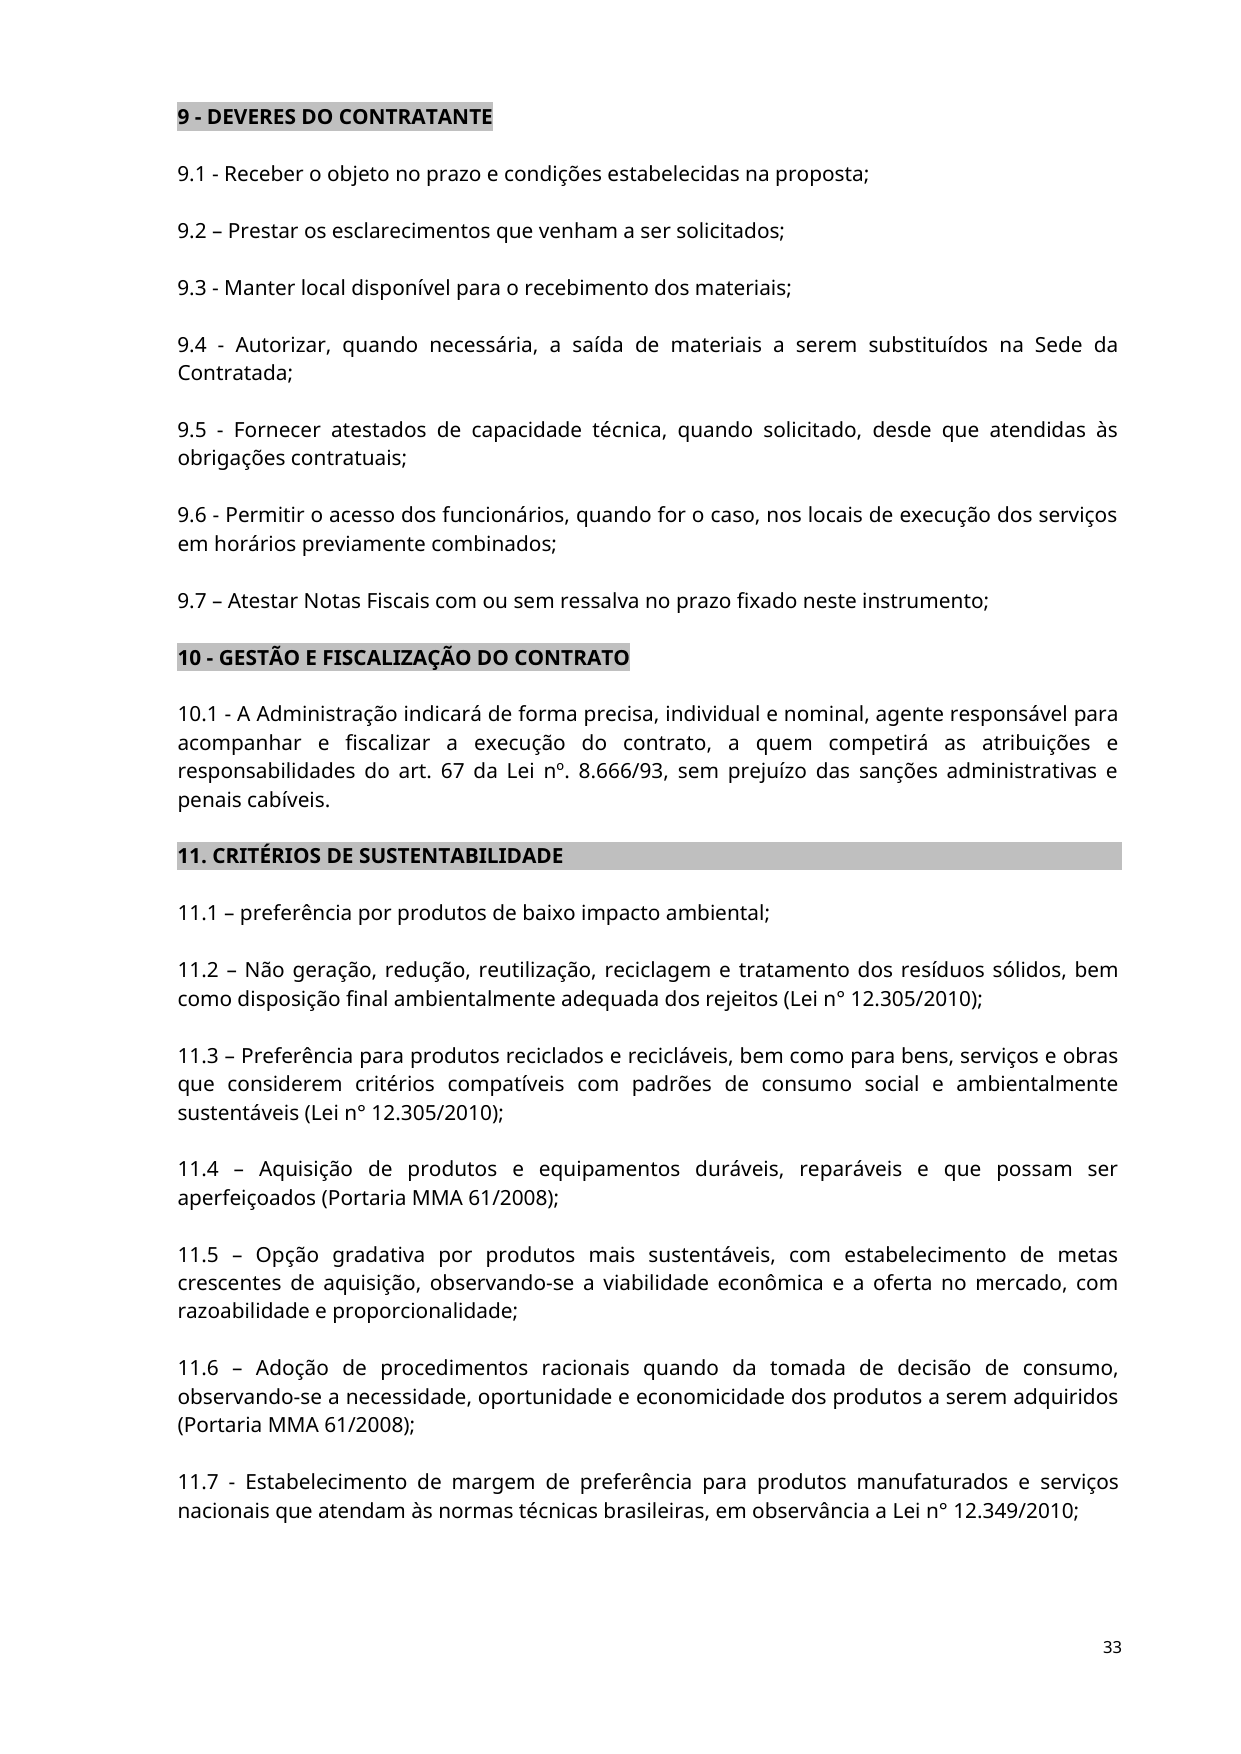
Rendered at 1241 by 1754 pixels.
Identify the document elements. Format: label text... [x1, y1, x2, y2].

text 9.2 – Prestar os esclarecimentos que venham a ser solicitados; [177, 216, 1120, 244]
text 9 - DEVERES DO CONTRATANTE [177, 102, 1120, 131]
text 9.1 - Receber o objeto no prazo e condições estabelecidas na proposta; [177, 159, 1122, 188]
text 11.3 – Preferência para produtos reciclados e recicláveis, bem como para bens, serviços e obras que considerem critérios compatíveis com padrões de consumo social e ambientalmente sustentáveis (Lei n° 12.305/2010); [177, 1041, 1120, 1126]
text 10.1 - A Administração indicará de forma precisa, individual e nominal, agente responsável para acompanhar e fiscalizar a execução do contrato, a quem competirá as atribuições e responsabilidades do art. 67 da Lei nº. 8.666/93, sem prejuízo das sanções administrativas e penais cabíveis. [177, 699, 1120, 813]
text 10 - GESTÃO E FISCALIZAÇÃO DO CONTRATO [177, 643, 1120, 671]
text 9.5 - Fornecer atestados de capacidade técnica, quando solicitado, desde que atendidas às obrigações contratuais; [177, 415, 1120, 472]
text 9.3 - Manter local disponível para o recebimento dos materiais; [177, 273, 1120, 301]
text 9.6 - Permitir o acesso dos funcionários, quando for o caso, nos locais de execução dos serviços em horários previamente combinados; [177, 500, 1120, 557]
text 11.6 – Adoção de procedimentos racionais quando da tomada de decisão de consumo, observando-se a necessidade, oportunidade e economicidade dos produtos a serem adquiridos (Portaria MMA 61/2008); [177, 1353, 1120, 1439]
text 11.2 – Não geração, redução, reutilização, reciclagem e tratamento dos resíduos sólidos, bem como disposição final ambientalmente adequada dos rejeitos (Lei n° 12.305/2010); [177, 955, 1120, 1012]
text 11. CRITÉRIOS DE SUSTENTABILIDADE [177, 842, 1122, 870]
text 9.4 - Autorizar, quando necessária, a saída de materiais a serem substituídos na Sede da Contratada; [177, 330, 1120, 387]
text 11.1 – preferência por produtos de baixo impacto ambiental; [177, 898, 1120, 927]
text 11.7 - Estabelecimento de margem de preferência para produtos manufaturados e serviços nacionais que atendam às normas técnicas brasileiras, em observância a Lei n° 12.349/2010; [177, 1467, 1120, 1524]
text 11.4 – Aquisição de produtos e equipamentos duráveis, reparáveis e que possam ser aperfeiçoados (Portaria MMA 61/2008); [177, 1154, 1120, 1211]
text 11.5 – Opção gradativa por produtos mais sustentáveis, com estabelecimento de metas crescentes de aquisição, observando-se a viabilidade econômica e a oferta no mercado, com razoabilidade e proporcionalidade; [177, 1240, 1120, 1325]
text 9.7 – Atestar Notas Fiscais com ou sem ressalva no prazo fixado neste instrumento; [177, 586, 1120, 614]
